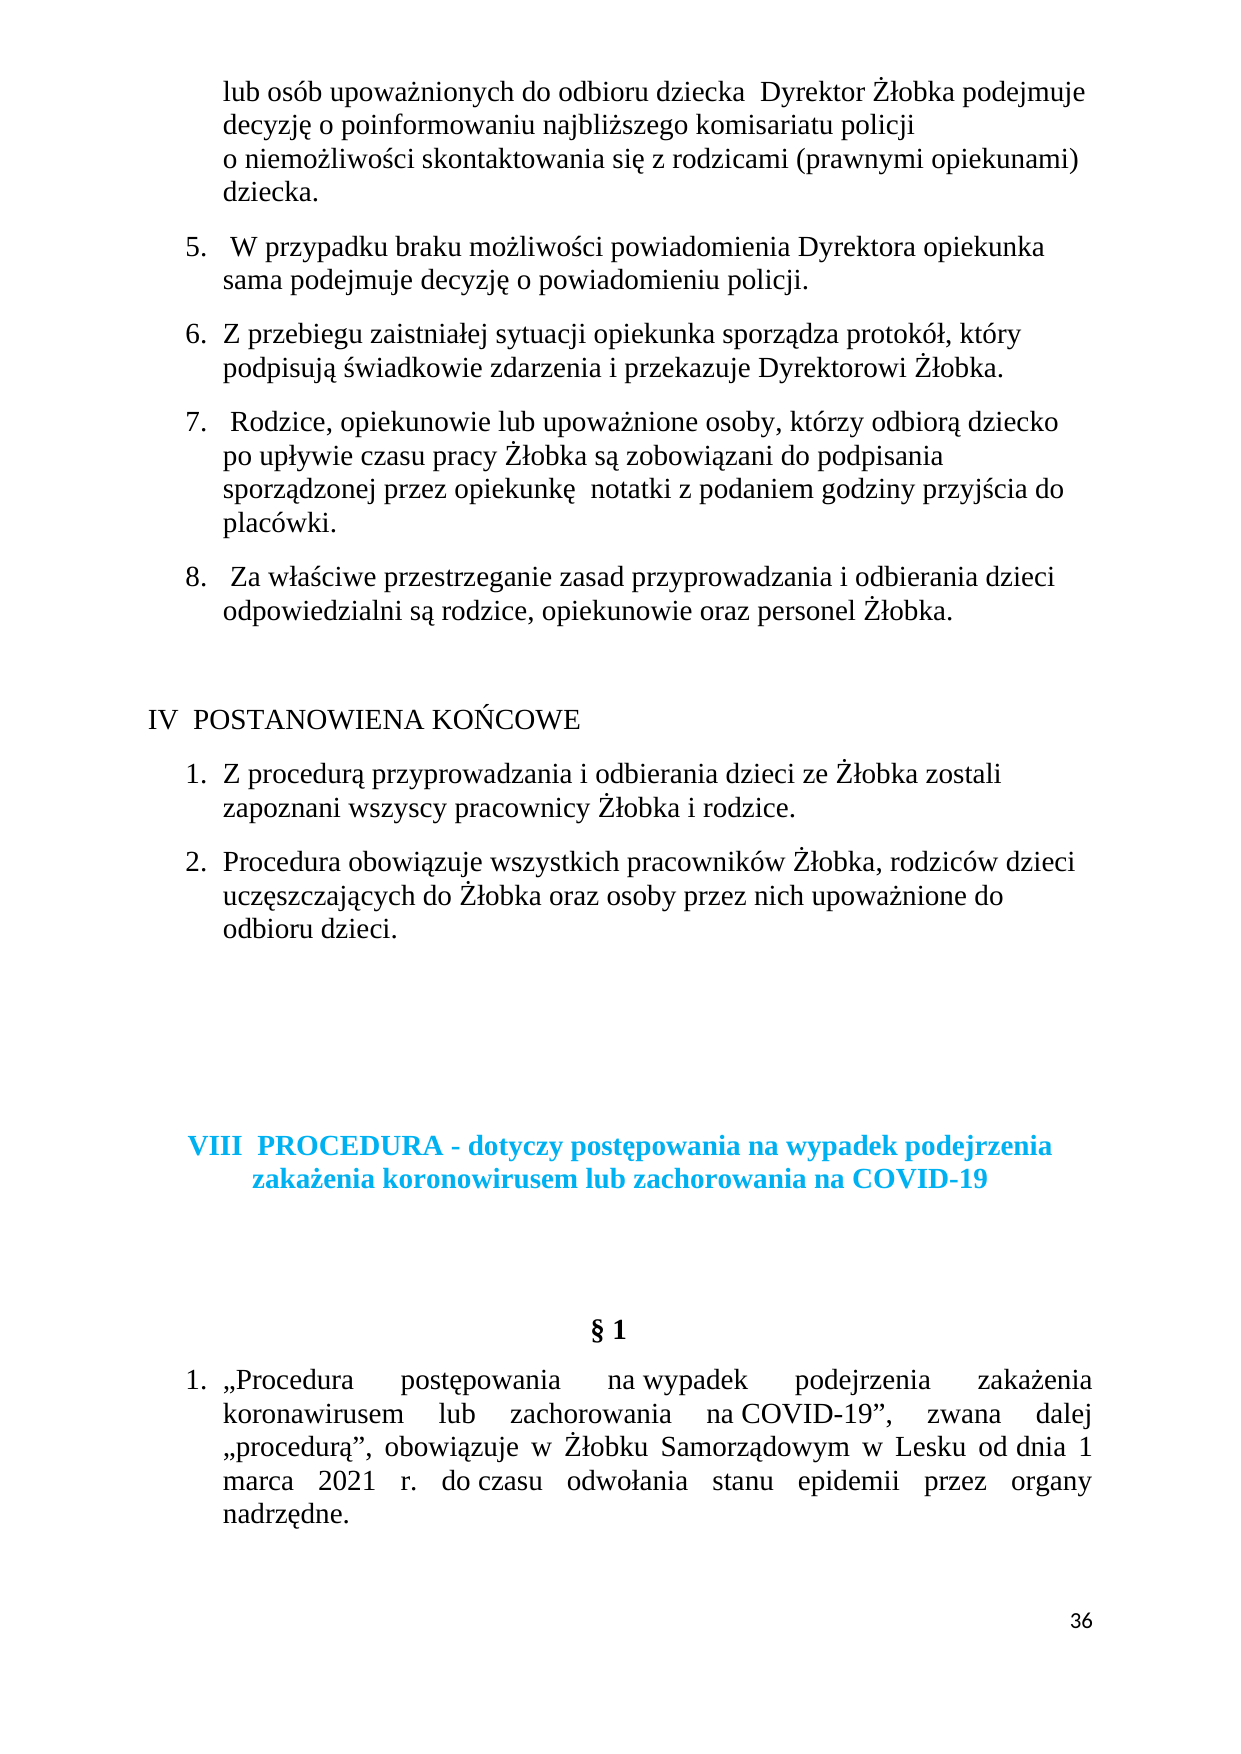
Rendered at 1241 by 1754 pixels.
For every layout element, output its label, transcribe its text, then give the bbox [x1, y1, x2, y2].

list Procedura obowiązuje wszystkich pracowników Żłobka, rodziców dzieci uczęszczających do Żłobka oraz osoby przez nich upoważnione do odbioru dzieci. [185, 844, 1093, 945]
list Z przebiegu zaistniałej sytuacji opiekunka sporządza protokół, który podpisują świadkowie zdarzenia i przekazuje Dyrektorowi Żłobka. [185, 317, 1093, 384]
subtitle IV POSTANOWIENA KOŃCOWE [148, 702, 1093, 735]
list Za właściwe przestrzeganie zasad przyprowadzania i odbierania dzieci odpowiedzialni są rodzice, opiekunowie oraz personel Żłobka. [185, 559, 1093, 627]
list Z procedurą przyprowadzania i odbierania dzieci ze Żłobka zostali zapoznani wszyscy pracownicy Żłobka i rodzice. [185, 756, 1093, 823]
list „Procedura postępowania na wypadek podejrzenia zakażenia koronawirusem lub zachorowania na COVID-19”, zwana dalej „procedurą”, obowiązuje w Żłobku Samorządowym w Lesku od dnia 1 marca 2021 r. do czasu odwołania stanu epidemii przez organy nadrzędne. [185, 1362, 1093, 1530]
list W przypadku braku możliwości powiadomienia Dyrektora opiekunka sama podejmuje decyzję o powiadomieniu policji. [185, 229, 1093, 296]
text VIII PROCEDURA - dotyczy postępowania na wypadek podejrzenia zakażenia koronowirusem lub zachorowania na COVID-19 [148, 1128, 1093, 1195]
list lub osób upoważnionych do odbioru dziecka Dyrektor Żłobka podejmuje decyzję o poinformowaniu najbliższego komisariatu policji o niemożliwości skontaktowania się z rodzicami (prawnymi opiekunami) dziecka. [185, 74, 1093, 208]
list Rodzice, opiekunowie lub upoważnione osoby, którzy odbiorą dziecko po upływie czasu pracy Żłobka są zobowiązani do podpisania sporządzonej przez opiekunkę notatki z podaniem godziny przyjścia do placówki. [185, 404, 1093, 539]
text § 1 [516, 1312, 1093, 1346]
